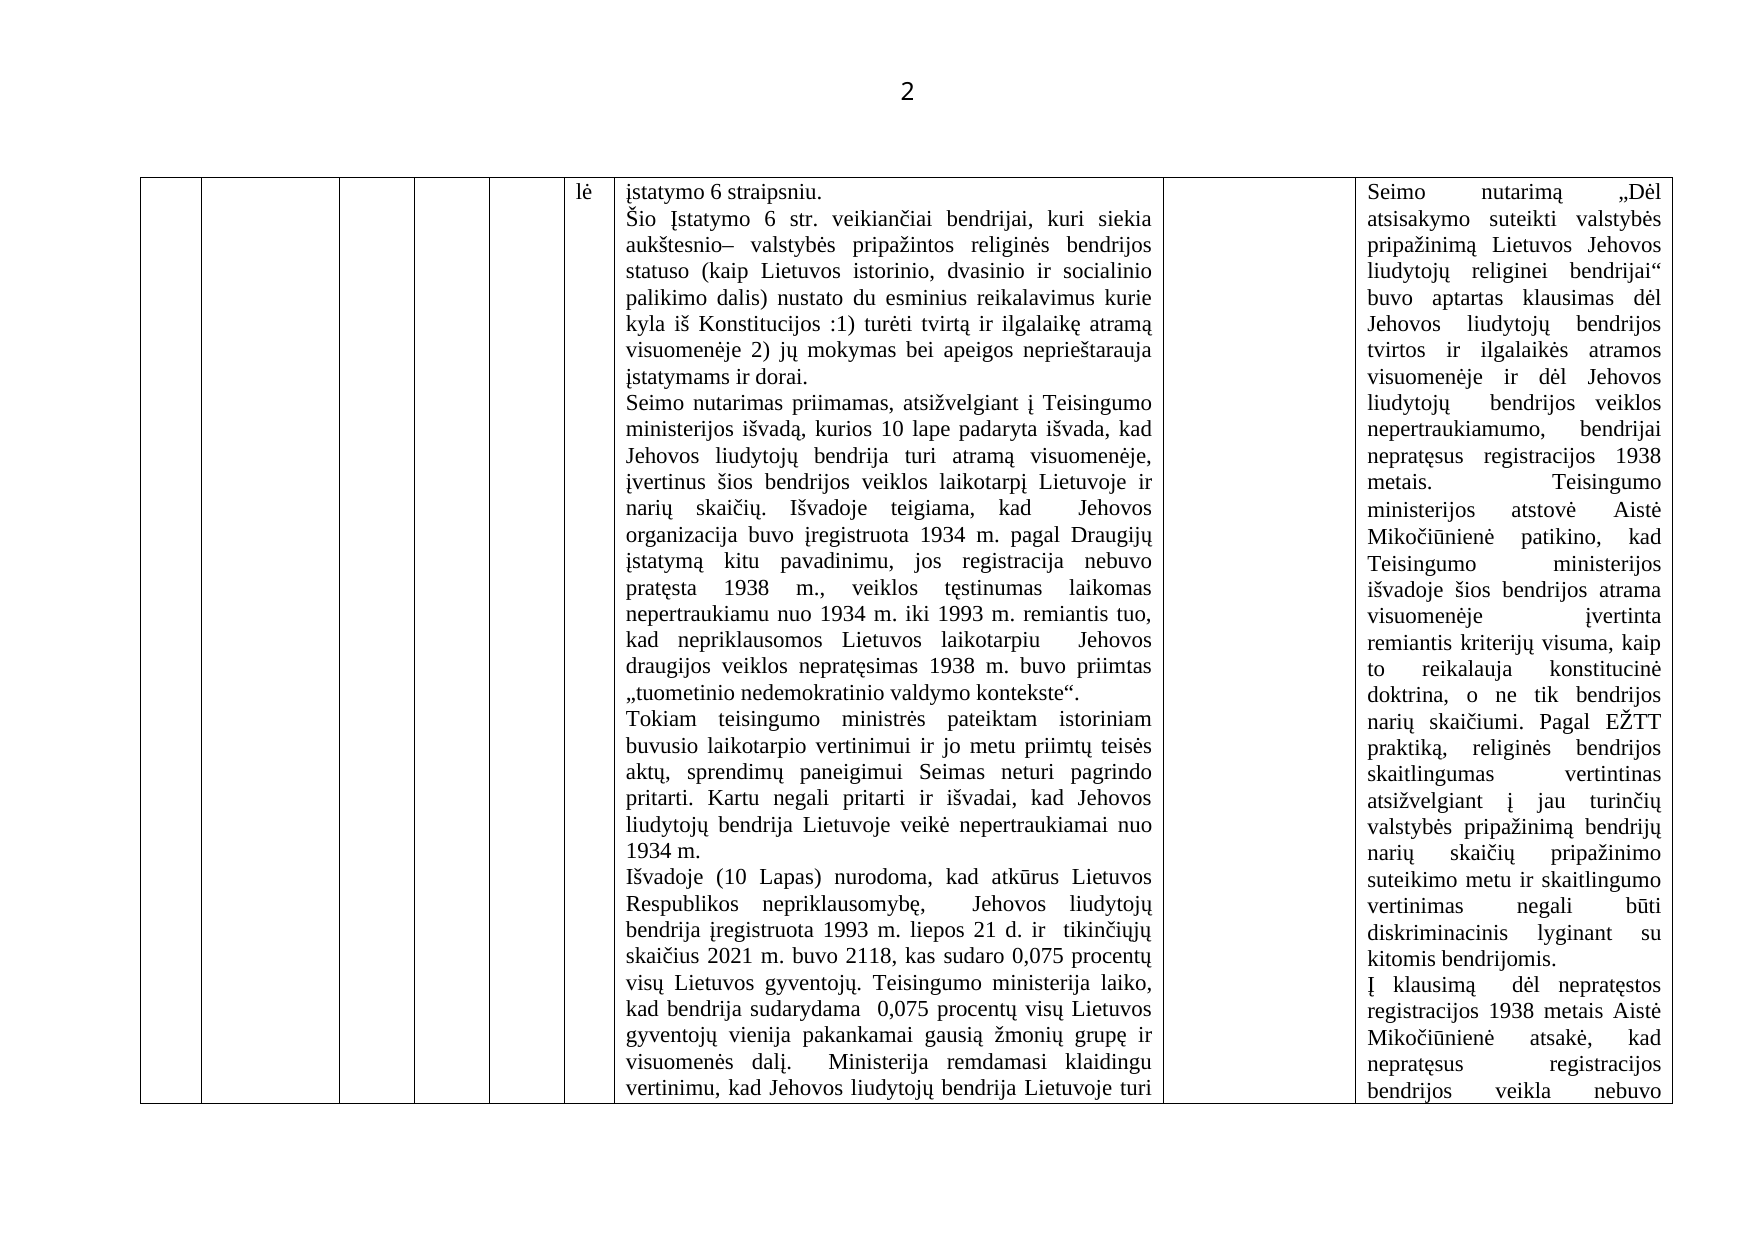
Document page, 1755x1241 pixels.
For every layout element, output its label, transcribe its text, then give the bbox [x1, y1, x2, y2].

table_cell [415, 178, 489, 1103]
table_cell [202, 178, 339, 1103]
table_cell įstatymo 6 straipsniu. Šio Įstatymo 6 str. veikiančiai bendrijai, kuri siekia aukštesnio– valstybės pripažintos religinės bendrijos statuso (kaip Lietuvos istorinio, dvasinio ir socialinio palikimo dalis) nustato du esminius reikalavimus kurie kyla iš Konstitucijos :1) turėti tvirtą ir ilgalaikę atramą visuomenėje 2) jų mokymas bei apeigos neprieštarauja įstatymams ir dorai. Seimo nutarimas priimamas, atsižvelgiant į Teisingumo ministerijos išvadą, kurios 10 lape padaryta išvada, kad Jehovos liudytojų bendrija turi atramą visuomenėje, įvertinus šios bendrijos veiklos laikotarpį Lietuvoje ir narių skaičių. Išvadoje teigiama, kad Jehovos organizacija buvo įregistruota 1934 m. pagal Draugijų įstatymą kitu pavadinimu, jos registracija nebuvo pratęsta 1938 m., veiklos tęstinumas laikomas nepertraukiamu nuo 1934 m. iki 1993 m. remiantis tuo, kad nepriklausomos Lietuvos laikotarpiu Jehovos draugijos veiklos nepratęsimas 1938 m. buvo priimtas „tuometinio nedemokratinio valdymo kontekste“. Tokiam teisingumo ministrės pateiktam istoriniam buvusio laikotarpio vertinimui ir jo metu priimtų teisės aktų, sprendimų paneigimui Seimas neturi pagrindo pritarti. Kartu negali pritarti ir išvadai, kad Jehovos liudytojų bendrija Lietuvoje veikė nepertraukiamai nuo 1934 m. Išvadoje (10 Lapas) nurodoma, kad atkūrus Lietuvos Respublikos nepriklausomybę, Jehovos liudytojų bendrija įregistruota 1993 m. liepos 21 d. ir tikinčiųjų skaičius 2021 m. buvo 2118, kas sudaro 0,075 procentų visų Lietuvos gyventojų. Teisingumo ministerija laiko, kad bendrija sudarydama 0,075 procentų visų Lietuvos gyventojų vienija pakankamai gausią žmonių grupę ir visuomenės dalį. Ministerija remdamasi klaidingu vertinimu, kad Jehovos liudytojų bendrija Lietuvoje turi [615, 178, 1163, 1103]
table_cell [490, 178, 564, 1103]
table_cell [340, 178, 414, 1103]
table_cell [1164, 178, 1355, 1103]
table_cell lė [565, 178, 614, 1103]
table_cell Seimo nutarimą „Dėl atsisakymo suteikti valstybės pripažinimą Lietuvos Jehovos liudytojų religinei bendrijai“ buvo aptartas klausimas dėl Jehovos liudytojų bendrijos tvirtos ir ilgalaikės atramos visuomenėje ir dėl Jehovos liudytojų bendrijos veiklos nepertraukiamumo, bendrijai nepratęsus registracijos 1938 metais. Teisingumo ministerijos atstovė Aistė Mikočiūnienė patikino, kad Teisingumo ministerijos išvadoje šios bendrijos atrama visuomenėje įvertinta remiantis kriterijų visuma, kaip to reikalauja konstitucinė doktrina, o ne tik bendrijos narių skaičiumi. Pagal EŽTT praktiką, religinės bendrijos skaitlingumas vertintinas atsižvelgiant į jau turinčių valstybės pripažinimą bendrijų narių skaičių pripažinimo suteikimo metu ir skaitlingumo vertinimas negali būti diskriminacinis lyginant su kitomis bendrijomis. Į klausimą dėl nepratęstos registracijos 1938 metais Aistė Mikočiūnienė atsakė, kad nepratęsus registracijos bendrijos veikla nebuvo [1356, 178, 1672, 1103]
table_cell [141, 178, 201, 1103]
